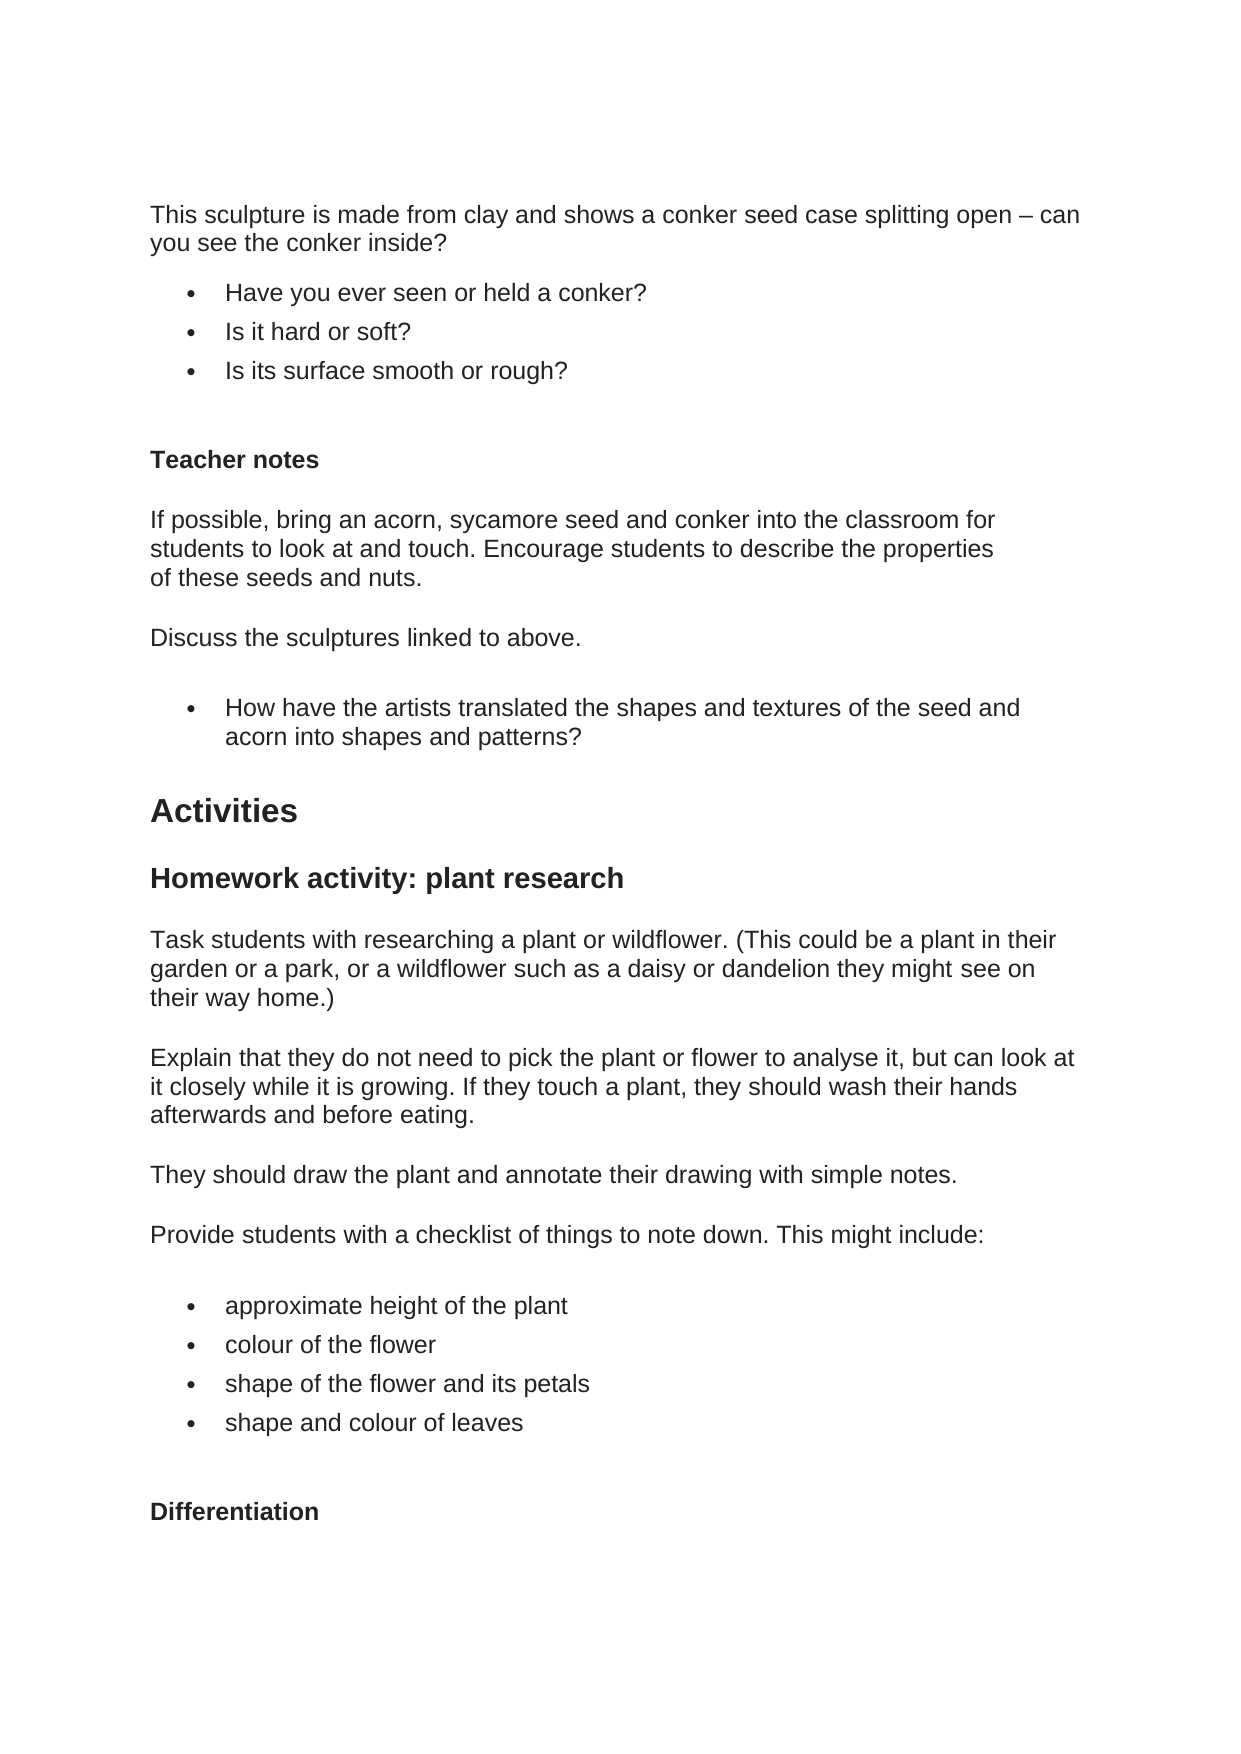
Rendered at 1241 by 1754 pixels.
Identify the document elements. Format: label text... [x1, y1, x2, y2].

list Is it hard or soft? [187, 317, 1090, 346]
list Have you ever seen or held a conker? [187, 278, 1090, 307]
subtitle Activities [150, 791, 1090, 829]
text Task students with researching a plant or wildflower. (This could be a plant in their garden or a park, or a wildflower such as a daisy or dandelion they might see on their way home.) [150, 926, 1090, 1012]
list colour of the flower [187, 1330, 1090, 1359]
text Explain that they do not need to pick the plant or flower to analyse it, but can look at it closely while it is growing. If they touch a plant, they should wash their hands afterwards and before eating. [150, 1043, 1090, 1129]
text They should draw the plant and annotate their drawing with simple notes. [150, 1161, 1090, 1189]
text Discuss the sculptures linked to above. [150, 622, 1090, 651]
text Homework activity: plant research [150, 861, 1090, 894]
text Provide students with a checklist of things to note down. This might include: [150, 1221, 1090, 1249]
list approximate height of the plant [187, 1291, 1090, 1320]
text Differentiation [150, 1497, 1090, 1526]
list Is its surface smooth or rough? [187, 356, 1090, 385]
subtitle This sculpture is made from clay and shows a conker seed case splitting open – can you see the conker inside? [150, 199, 1090, 257]
text Teacher notes [150, 445, 1090, 474]
text If possible, bring an acorn, sycamore seed and conker into the classroom for students to look at and touch. Encourage students to describe the properties of these seeds and nuts. [150, 505, 1090, 591]
list How have the artists translated the shapes and textures of the seed and acorn into shapes and patterns? [187, 693, 1090, 750]
list shape of the flower and its petals [187, 1369, 1090, 1398]
list shape and colour of leaves [187, 1408, 1090, 1437]
